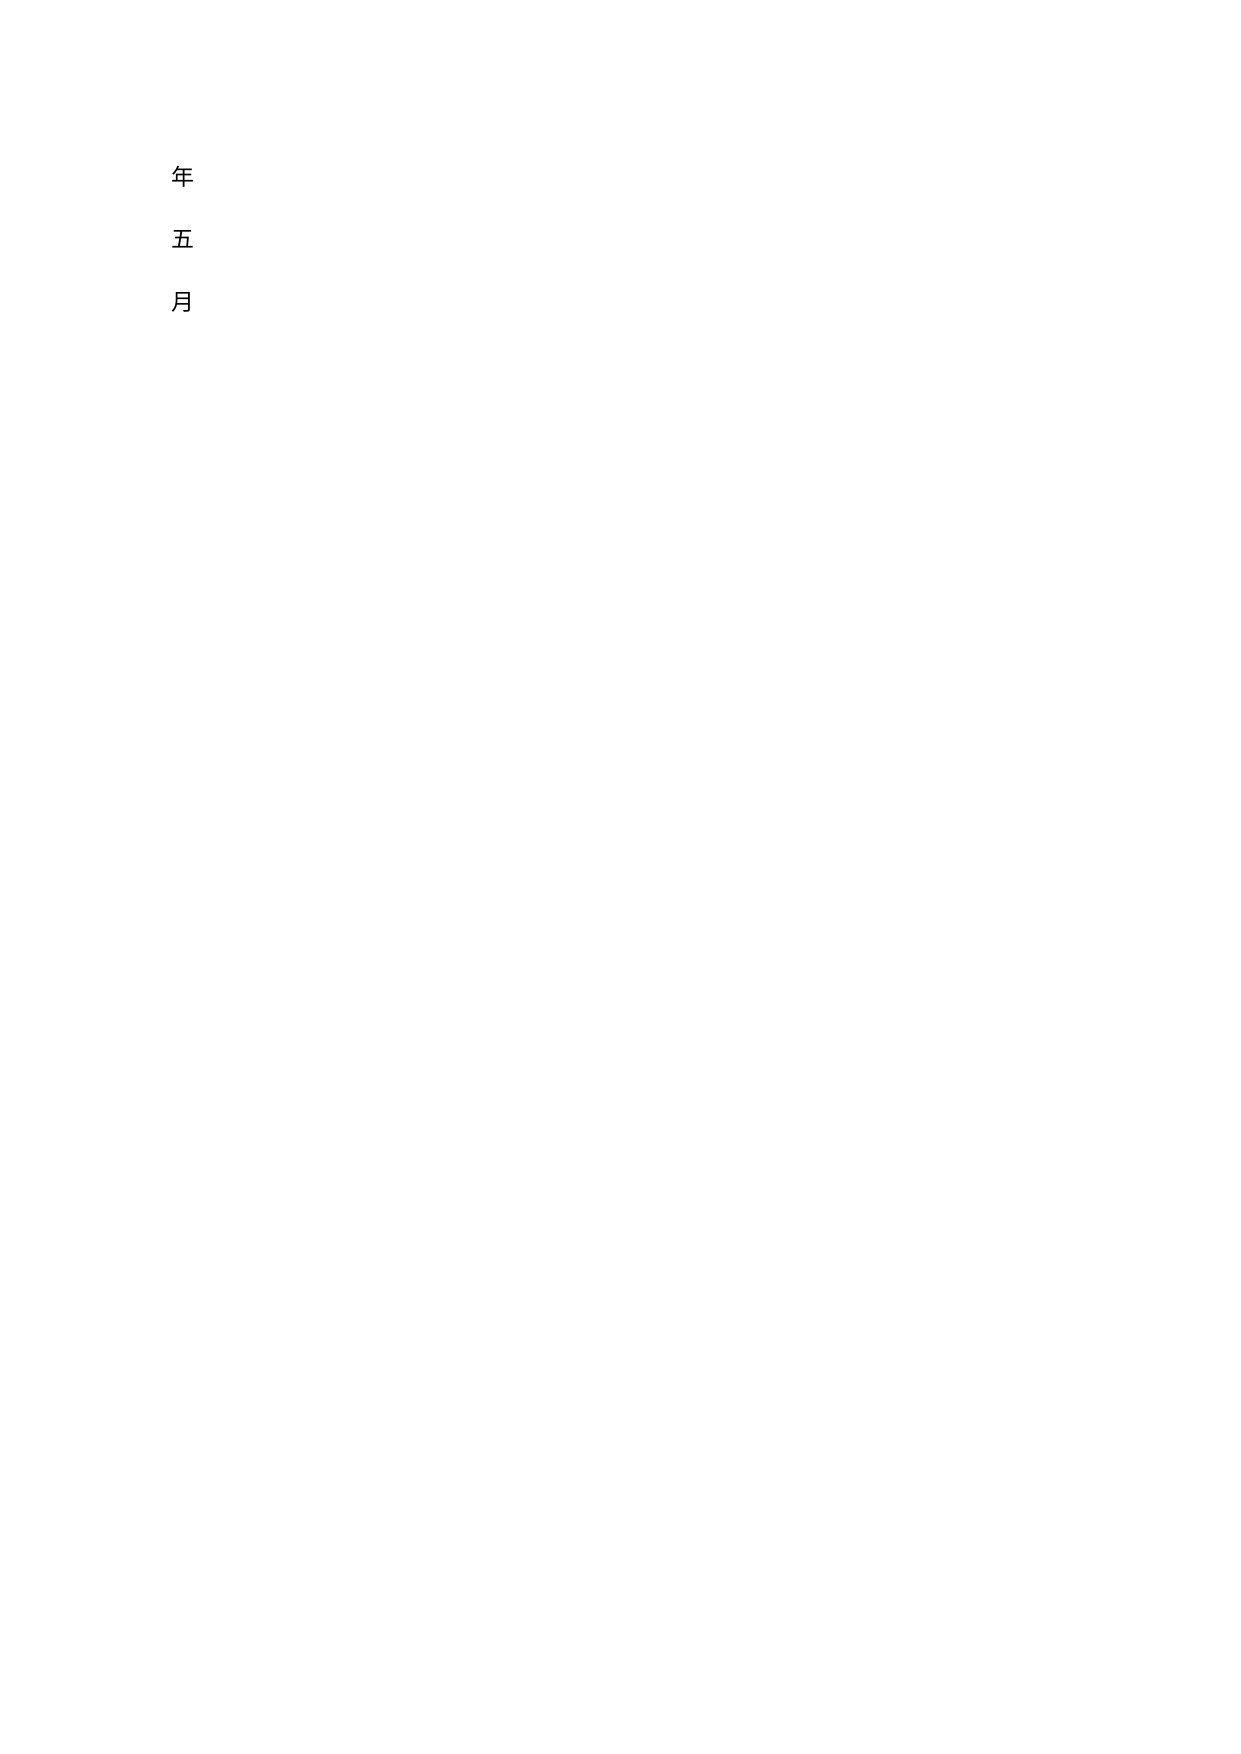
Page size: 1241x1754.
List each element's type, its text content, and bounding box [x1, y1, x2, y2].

table_cell 年五月 [148, 134, 223, 321]
